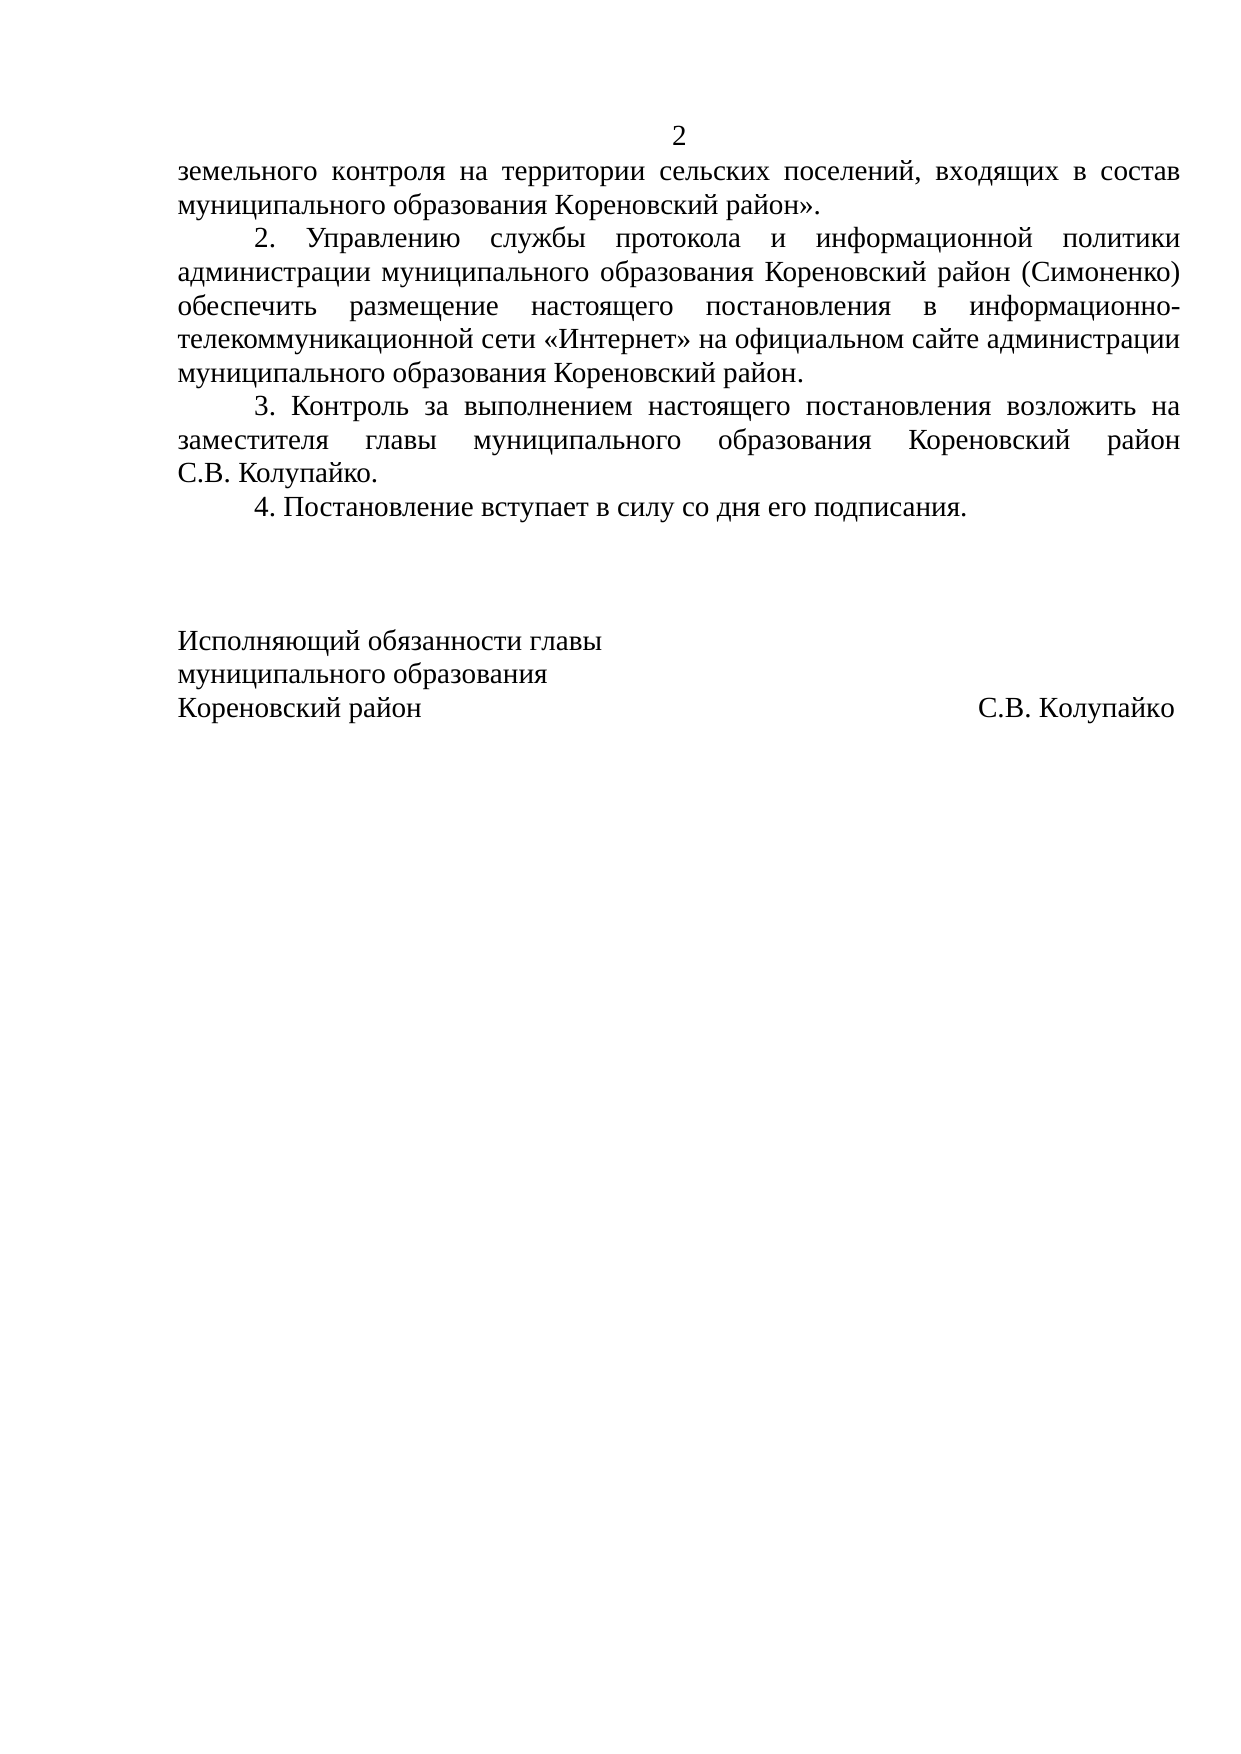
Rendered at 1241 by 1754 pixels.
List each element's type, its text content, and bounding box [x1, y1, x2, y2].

text муниципального образования [177, 657, 1181, 690]
text Кореновский район С.В. Колупайко [177, 690, 1181, 724]
text Исполняющий обязанности главы [177, 623, 1181, 657]
text 4. Постановление вступает в силу со дня его подписания. [177, 489, 1181, 522]
text 3. Контроль за выполнением настоящего постановления возложить на заместителя главы муниципального образования Кореновский район С.В. Колупайко. [177, 388, 1181, 489]
text земельного контроля на территории сельских поселений, входящих в состав муниципального образования Кореновский район». [177, 153, 1181, 221]
text 2. Управлению службы протокола и информационной политики администрации муниципального образования Кореновский район (Симоненко) обеспечить размещение настоящего постановления в информационно-телекоммуникационной сети «Интернет» на официальном сайте администрации муниципального образования Кореновский район. [177, 221, 1181, 388]
